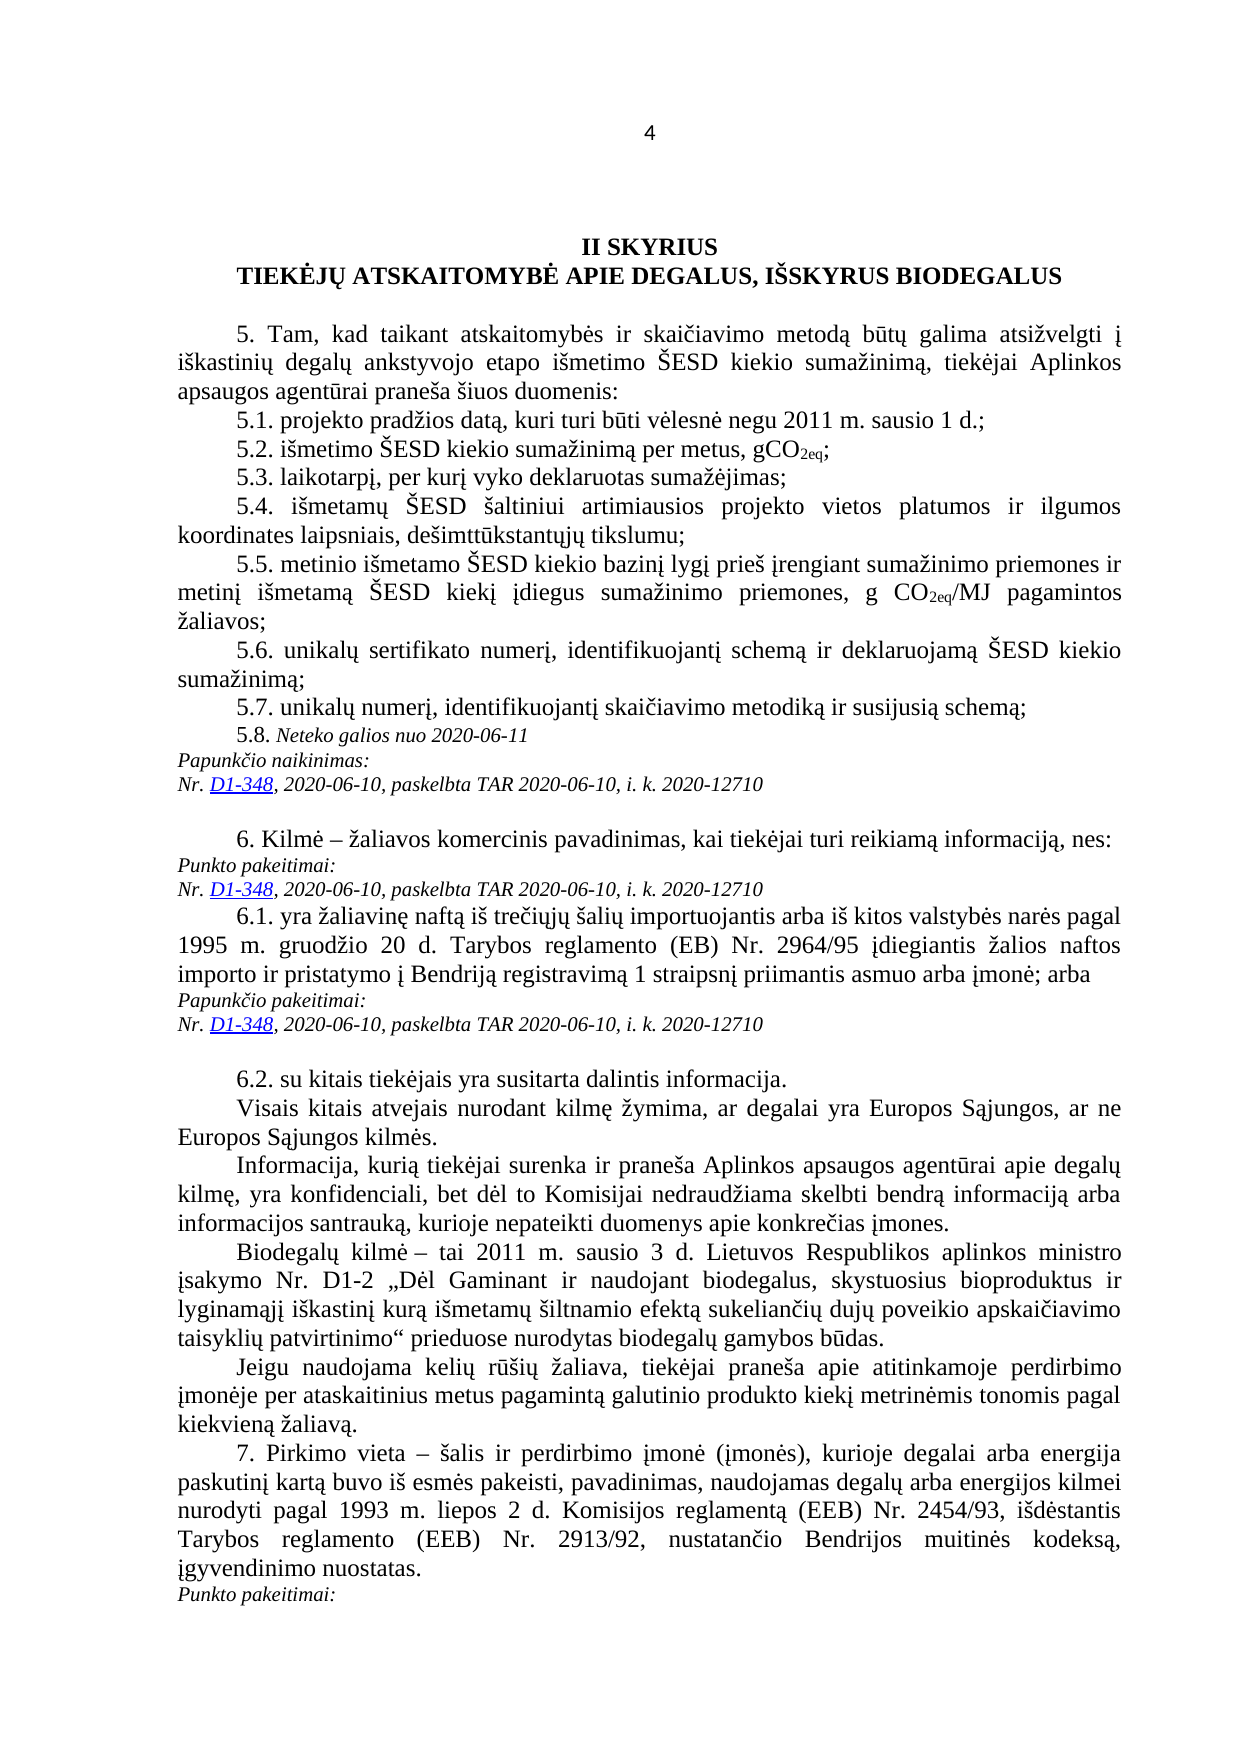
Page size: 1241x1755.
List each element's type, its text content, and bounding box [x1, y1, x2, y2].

text II SKYRIUS TIEKĖJŲ ATSKAITOMYBĖ APIE DEGALUS, IŠSKYRUS BIODEGALUS [177, 232, 1122, 290]
text 6.1. yra žaliavinę naftą iš trečiųjų šalių importuojantis arba iš kitos valstybės narės pagal 1995 m. gruodžio 20 d. Tarybos reglamento (EB) Nr. 2964/95 įdiegiantis žalios naftos importo ir pristatymo į Bendriją registravimą 1 straipsnį priimantis asmuo arba įmonė; arba [177, 901, 1122, 987]
text Nr. D1-348, 2020-06-10, paskelbta TAR 2020-06-10, i. k. 2020-12710 [177, 1012, 1122, 1036]
text 5.6. unikalų sertifikato numerį, identifikuojantį schemą ir deklaruojamą ŠESD kiekio sumažinimą; [177, 635, 1122, 692]
text 7. Pirkimo vieta – šalis ir perdirbimo įmonė (įmonės), kurioje degalai arba energija paskutinį kartą buvo iš esmės pakeisti, pavadinimas, naudojamas degalų arba energijos kilmei nurodyti pagal 1993 m. liepos 2 d. Komisijos reglamentą (EEB) Nr. 2454/93, išdėstantis Tarybos reglamento (EEB) Nr. 2913/92, nustatančio Bendrijos muitinės kodeksą, įgyvendinimo nuostatas. [177, 1438, 1122, 1582]
text Papunkčio pakeitimai: [177, 987, 1122, 1012]
text Visais kitais atvejais nurodant kilmę žymima, ar degalai yra Europos Sąjungos, ar ne Europos Sąjungos kilmės. [177, 1093, 1122, 1151]
text Papunkčio naikinimas: [177, 747, 1122, 772]
text 5.7. unikalų numerį, identifikuojantį skaičiavimo metodiką ir susijusią schemą; [177, 692, 1122, 721]
text 5.2. išmetimo ŠESD kiekio sumažinimą per metus, gCO2eq; [177, 434, 1122, 462]
text Biodegalų kilmė – tai 2011 m. sausio 3 d. Lietuvos Respublikos aplinkos ministro įsakymo Nr. D1-2 „Dėl Gaminant ir naudojant biodegalus, skystuosius bioproduktus ir lyginamąjį iškastinį kurą išmetamų šiltnamio efektą sukeliančių dujų poveikio apskaičiavimo taisyklių patvirtinimo“ prieduose nurodytas biodegalų gamybos būdas. [177, 1237, 1122, 1352]
text Informacija, kurią tiekėjai surenka ir praneša Aplinkos apsaugos agentūrai apie degalų kilmę, yra konfidenciali, bet dėl to Komisijai nedraudžiama skelbti bendrą informaciją arba informacijos santrauką, kurioje nepateikti duomenys apie konkrečias įmones. [177, 1151, 1122, 1237]
text 5. Tam, kad taikant atskaitomybės ir skaičiavimo metodą būtų galima atsižvelgti į iškastinių degalų ankstyvojo etapo išmetimo ŠESD kiekio sumažinimą, tiekėjai Aplinkos apsaugos agentūrai praneša šiuos duomenis: [177, 319, 1122, 405]
text Punkto pakeitimai: [177, 853, 1122, 877]
text Punkto pakeitimai: [177, 1582, 1122, 1606]
text Jeigu naudojama kelių rūšių žaliava, tiekėjai praneša apie atitinkamoje perdirbimo įmonėje per ataskaitinius metus pagamintą galutinio produkto kiekį metrinėmis tonomis pagal kiekvieną žaliavą. [177, 1352, 1122, 1438]
text 5.5. metinio išmetamo ŠESD kiekio bazinį lygį prieš įrengiant sumažinimo priemones ir metinį išmetamą ŠESD kiekį įdiegus sumažinimo priemones, g CO2eq/MJ pagamintos žaliavos; [177, 549, 1122, 635]
text 6. Kilmė – žaliavos komercinis pavadinimas, kai tiekėjai turi reikiamą informaciją, nes: [177, 824, 1122, 853]
text 6.2. su kitais tiekėjais yra susitarta dalintis informacija. [177, 1064, 1122, 1093]
text 5.8. Neteko galios nuo 2020-06-11 [177, 721, 1122, 747]
text 5.4. išmetamų ŠESD šaltiniui artimiausios projekto vietos platumos ir ilgumos koordinates laipsniais, dešimttūkstantųjų tikslumu; [177, 491, 1122, 549]
text Nr. D1-348, 2020-06-10, paskelbta TAR 2020-06-10, i. k. 2020-12710 [177, 877, 1122, 901]
text 5.1. projekto pradžios datą, kuri turi būti vėlesnė negu 2011 m. sausio 1 d.; [236, 405, 1122, 434]
text 5.3. laikotarpį, per kurį vyko deklaruotas sumažėjimas; [177, 462, 1122, 491]
text Nr. D1-348, 2020-06-10, paskelbta TAR 2020-06-10, i. k. 2020-12710 [177, 772, 1122, 796]
